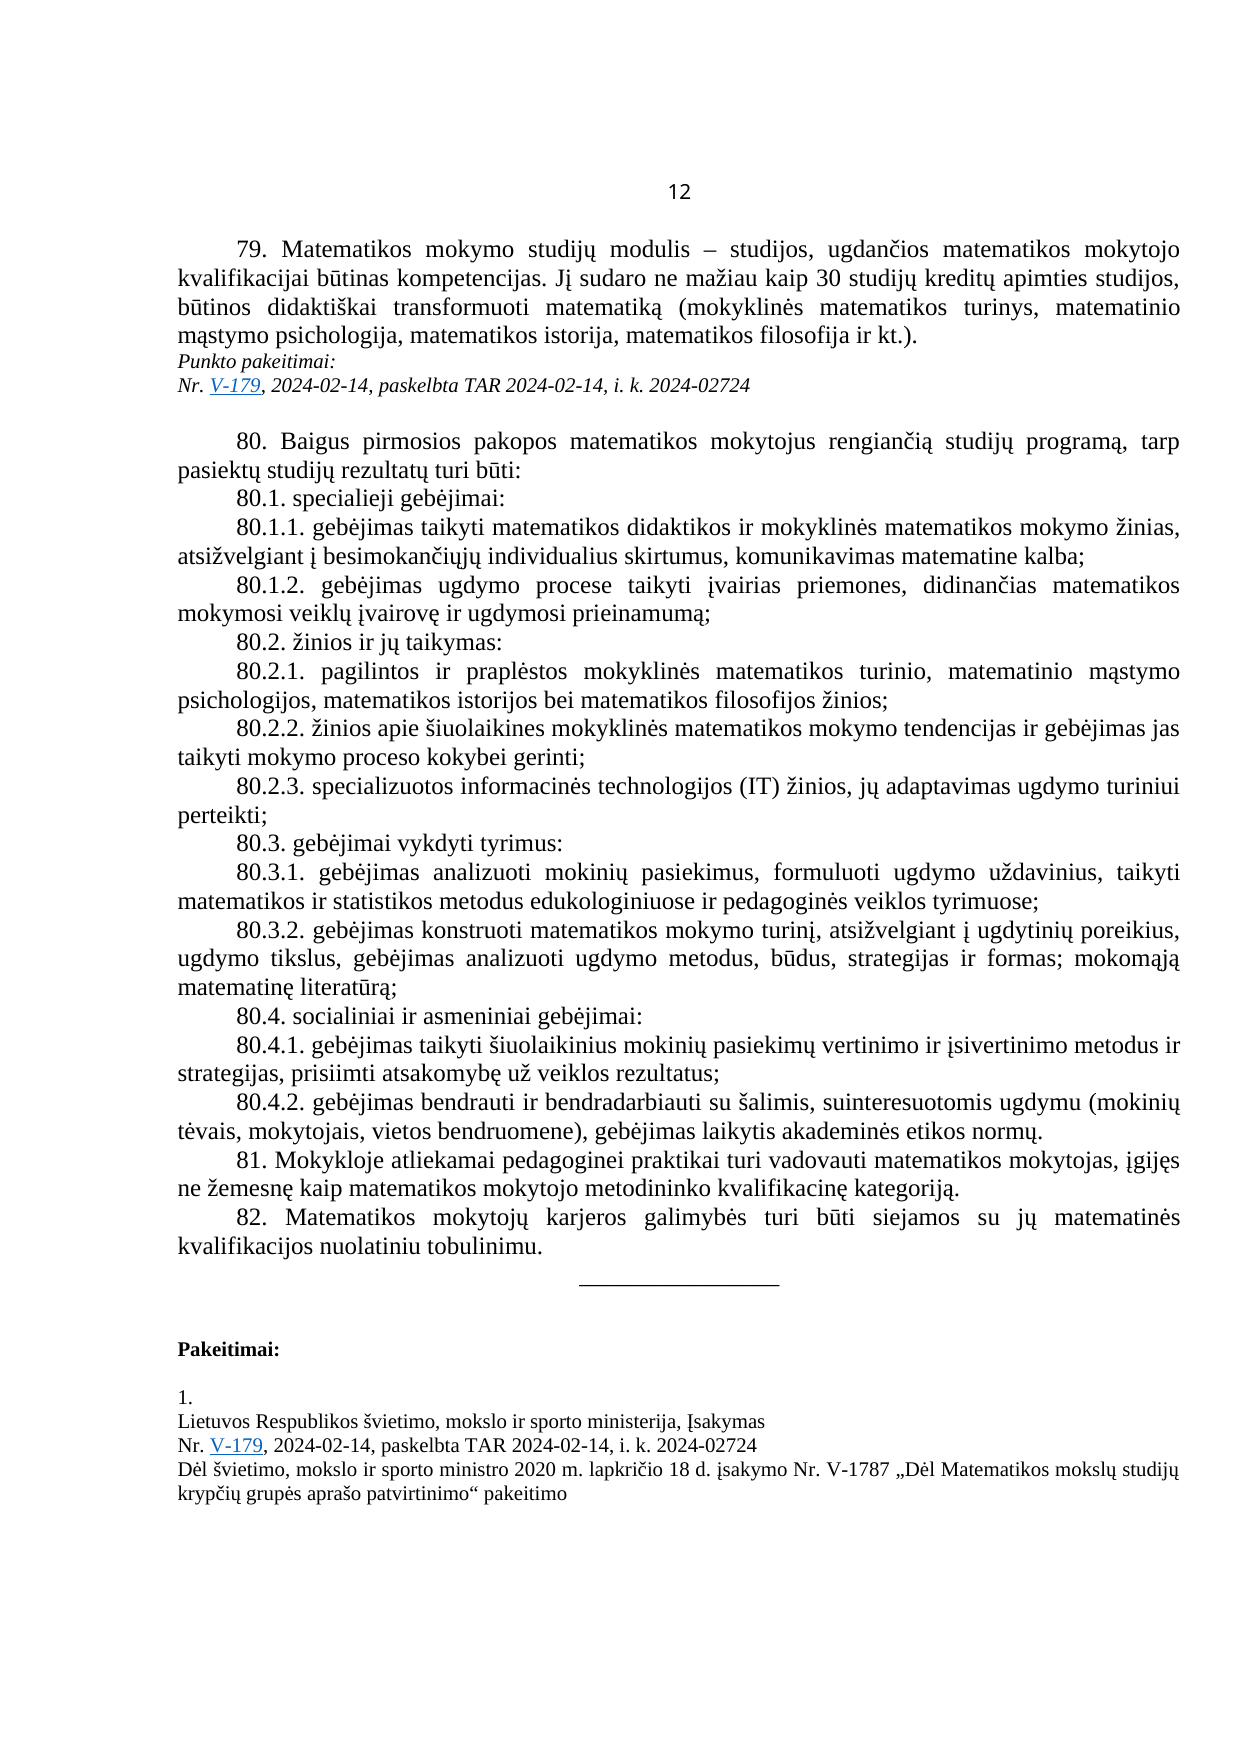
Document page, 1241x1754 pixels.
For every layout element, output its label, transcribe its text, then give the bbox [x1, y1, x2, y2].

text 80.3.1. gebėjimas analizuoti mokinių pasiekimus, formuluoti ugdymo uždavinius, taikyti matematikos ir statistikos metodus edukologiniuose ir pedagoginės veiklos tyrimuose; [177, 857, 1181, 915]
text 80.2.2. žinios apie šiuolaikines mokyklinės matematikos mokymo tendencijas ir gebėjimas jas taikyti mokymo proceso kokybei gerinti; [177, 713, 1181, 771]
text 80.2.3. specializuotos informacinės technologijos (IT) žinios, jų adaptavimas ugdymo turiniui perteikti; [177, 771, 1181, 828]
text 80.3.2. gebėjimas konstruoti matematikos mokymo turinį, atsižvelgiant į ugdytinių poreikius, ugdymo tikslus, gebėjimas analizuoti ugdymo metodus, būdus, strategijas ir formas; mokomąją matematinę literatūrą; [177, 915, 1181, 1001]
text Punkto pakeitimai: [177, 349, 1181, 373]
text 80.1.2. gebėjimas ugdymo procese taikyti įvairias priemones, didinančias matematikos mokymosi veiklų įvairovę ir ugdymosi prieinamumą; [177, 570, 1181, 627]
text Nr. V-179, 2024-02-14, paskelbta TAR 2024-02-14, i. k. 2024-02724 [177, 373, 1181, 397]
text Nr. V-179, 2024-02-14, paskelbta TAR 2024-02-14, i. k. 2024-02724 [177, 1433, 1181, 1457]
text 80.4. socialiniai ir asmeniniai gebėjimai: [177, 1001, 1181, 1030]
text Dėl švietimo, mokslo ir sporto ministro 2020 m. lapkričio 18 d. įsakymo Nr. V-1787 „Dėl Matematikos mokslų studijų krypčių grupės aprašo patvirtinimo“ pakeitimo [177, 1457, 1181, 1505]
text 81. Mokykloje atliekamai pedagoginei praktikai turi vadovauti matematikos mokytojas, įgijęs ne žemesnę kaip matematikos mokytojo metodininko kvalifikacinę kategoriją. [177, 1145, 1181, 1202]
text 80.4.1. gebėjimas taikyti šiuolaikinius mokinių pasiekimų vertinimo ir įsivertinimo metodus ir strategijas, prisiimti atsakomybę už veiklos rezultatus; [177, 1030, 1181, 1087]
text 80.1.1. gebėjimas taikyti matematikos didaktikos ir mokyklinės matematikos mokymo žinias, atsižvelgiant į besimokančiųjų individualius skirtumus, komunikavimas matematine kalba; [177, 512, 1181, 570]
text 1. [177, 1385, 1181, 1409]
text 80.4.2. gebėjimas bendrauti ir bendradarbiauti su šalimis, suinteresuotomis ugdymu (mokinių tėvais, mokytojais, vietos bendruomene), gebėjimas laikytis akademinės etikos normų. [177, 1087, 1181, 1145]
text Pakeitimai: [177, 1337, 1181, 1361]
text 79. Matematikos mokymo studijų modulis – studijos, ugdančios matematikos mokytojo kvalifikacijai būtinas kompetencijas. Jį sudaro ne mažiau kaip 30 studijų kreditų apimties studijos, būtinos didaktiškai transformuoti matematiką (mokyklinės matematikos turinys, matematinio mąstymo psichologija, matematikos istorija, matematikos filosofija ir kt.). [177, 234, 1181, 349]
text ________________ [177, 1260, 1181, 1288]
text 80.2.1. pagilintos ir praplėstos mokyklinės matematikos turinio, matematinio mąstymo psichologijos, matematikos istorijos bei matematikos filosofijos žinios; [177, 656, 1181, 713]
text 80. Baigus pirmosios pakopos matematikos mokytojus rengiančią studijų programą, tarp pasiektų studijų rezultatų turi būti: [177, 426, 1181, 483]
text 80.2. žinios ir jų taikymas: [177, 627, 1181, 656]
text 80.3. gebėjimai vykdyti tyrimus: [177, 828, 1181, 857]
text 80.1. specialieji gebėjimai: [177, 483, 1181, 512]
text Lietuvos Respublikos švietimo, mokslo ir sporto ministerija, Įsakymas [177, 1409, 1181, 1433]
text 82. Matematikos mokytojų karjeros galimybės turi būti siejamos su jų matematinės kvalifikacijos nuolatiniu tobulinimu. [177, 1202, 1181, 1260]
